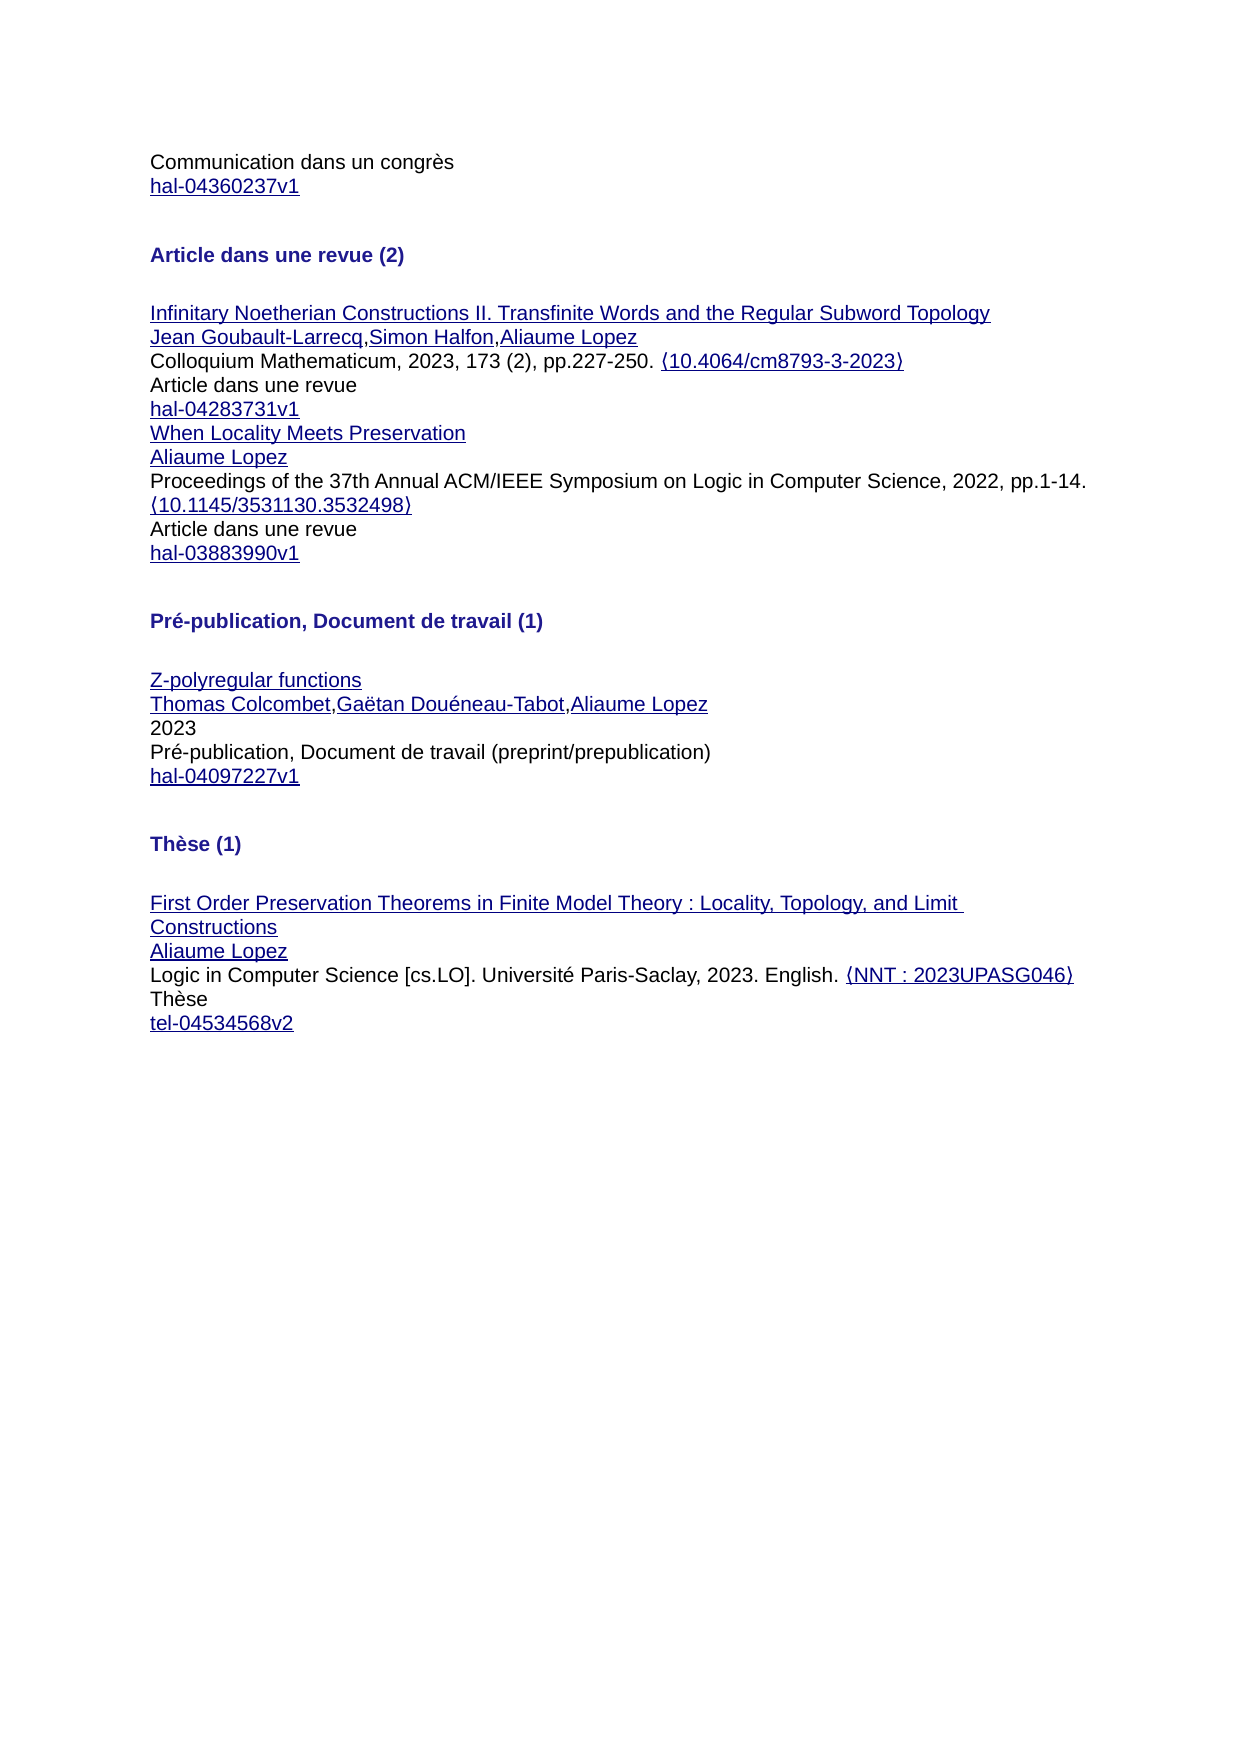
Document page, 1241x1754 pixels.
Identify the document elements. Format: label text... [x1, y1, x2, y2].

subtitle Pré-publication, Document de travail (1) [150, 609, 1090, 633]
subtitle Article dans une revue (2) [150, 243, 1090, 267]
table_header First Order Preservation Theorems in Finite Model Theory : Locality, Topology, and Limit Constructions Aliaume Lopez Logic in Computer Science [cs.LO]. Université Paris-Saclay, 2023. English. ⟨NNT : 2023UPASG046⟩ Thèse tel-04534568v2 [150, 891, 1090, 1034]
subtitle Thèse (1) [150, 832, 1090, 856]
table_header Infinitary Noetherian Constructions II. Transfinite Words and the Regular Subword Topology Jean Goubault-Larrecq,Simon Halfon,Aliaume Lopez Colloquium Mathematicum, 2023, 173 (2), pp.227-250. ⟨10.4064/cm8793-3-2023⟩ Article dans une revue hal-04283731v1 [150, 301, 1090, 421]
table_header Z-polyregular functions Thomas Colcombet,Gaëtan Douéneau-Tabot,Aliaume Lopez 2023 Pré-publication, Document de travail (preprint/prepublication) hal-04097227v1 [150, 668, 1090, 787]
table_cell When Locality Meets Preservation Aliaume Lopez Proceedings of the 37th Annual ACM/IEEE Symposium on Logic in Computer Science, 2022, pp.1-14. ⟨10.1145/3531130.3532498⟩ Article dans une revue hal-03883990v1 [150, 421, 1090, 564]
table_cell Communication dans un congrès hal-04360237v1 [150, 150, 1090, 198]
